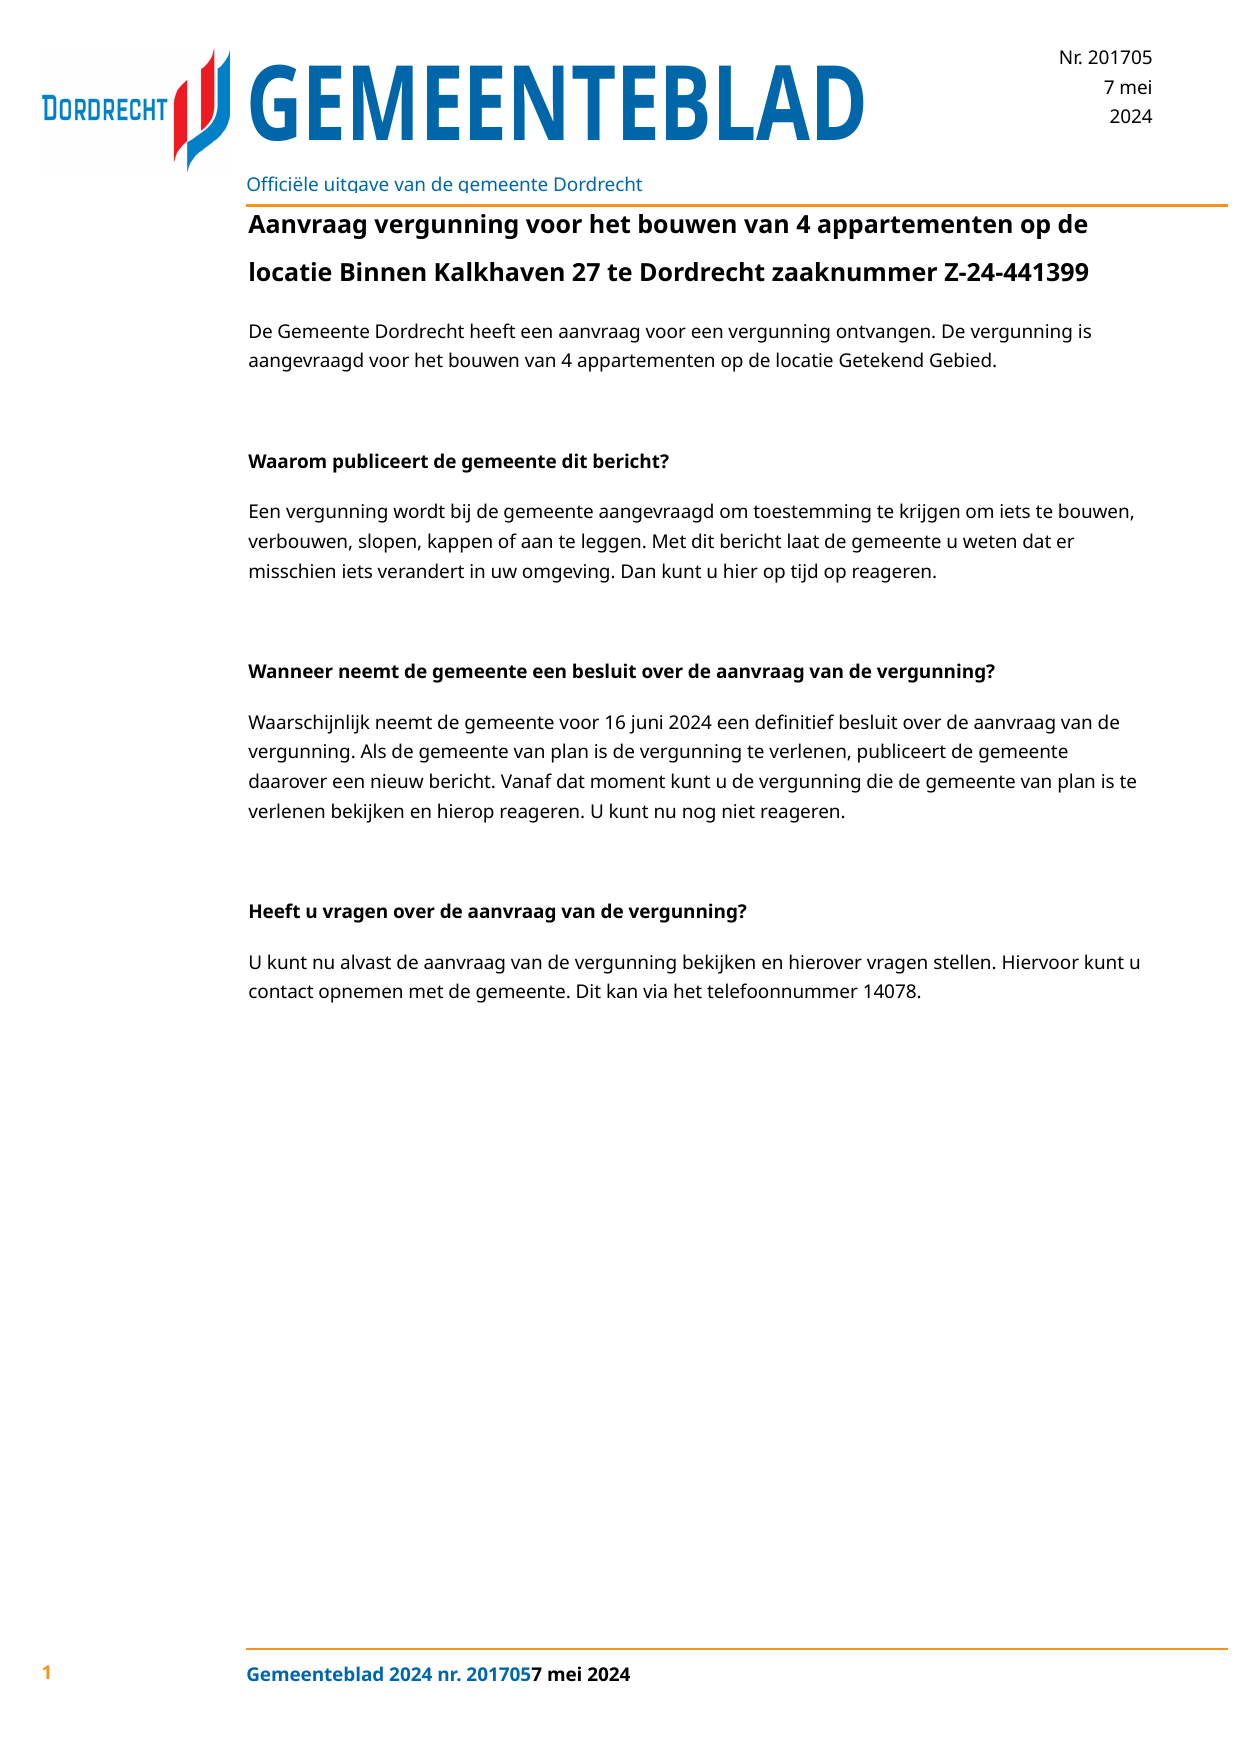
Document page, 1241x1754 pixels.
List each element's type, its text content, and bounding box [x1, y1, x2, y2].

picture [41, 47, 231, 172]
text Wanneer neemt de gemeente een besluit over de aanvraag van de vergunning? [248, 659, 1152, 684]
text Aanvraag vergunning voor het bouwen van 4 appartementen op de locatie Binnen Kalkhaven 27 te Dordrecht zaaknummer Z-24-441399 [248, 207, 1152, 288]
text Een vergunning wordt bij de gemeente aangevraagd om toestemming te krijgen om iets te bouwen, verbouwen, slopen, kappen of aan te leggen. Met dit bericht laat de gemeente u weten dat er misschien iets verandert in uw omgeving. Dan kunt u hier op tijd op reageren. [248, 499, 1152, 584]
text Waarschijnlijk neemt de gemeente voor 16 juni 2024 een definitief besluit over de aanvraag van de vergunning. Als de gemeente van plan is de vergunning te verlenen, publiceert de gemeente daarover een nieuw bericht. Vanaf dat moment kunt u de vergunning die de gemeente van plan is te verlenen bekijken en hierop reageren. U kunt nu nog niet reageren. [248, 709, 1152, 824]
text Waarom publiceert de gemeente dit bericht? [248, 448, 1152, 474]
text U kunt nu alvast de aanvraag van de vergunning bekijken en hierover vragen stellen. Hiervoor kunt u contact opnemen met de gemeente. Dit kan via het telefoonnummer 14078. [248, 949, 1152, 1004]
text Heeft u vragen over de aanvraag van de vergunning? [248, 899, 1152, 924]
text De Gemeente Dordrecht heeft een aanvraag voor een vergunning ontvangen. De vergunning is aangevraagd voor het bouwen van 4 appartementen op de locatie Getekend Gebied. [248, 318, 1152, 373]
